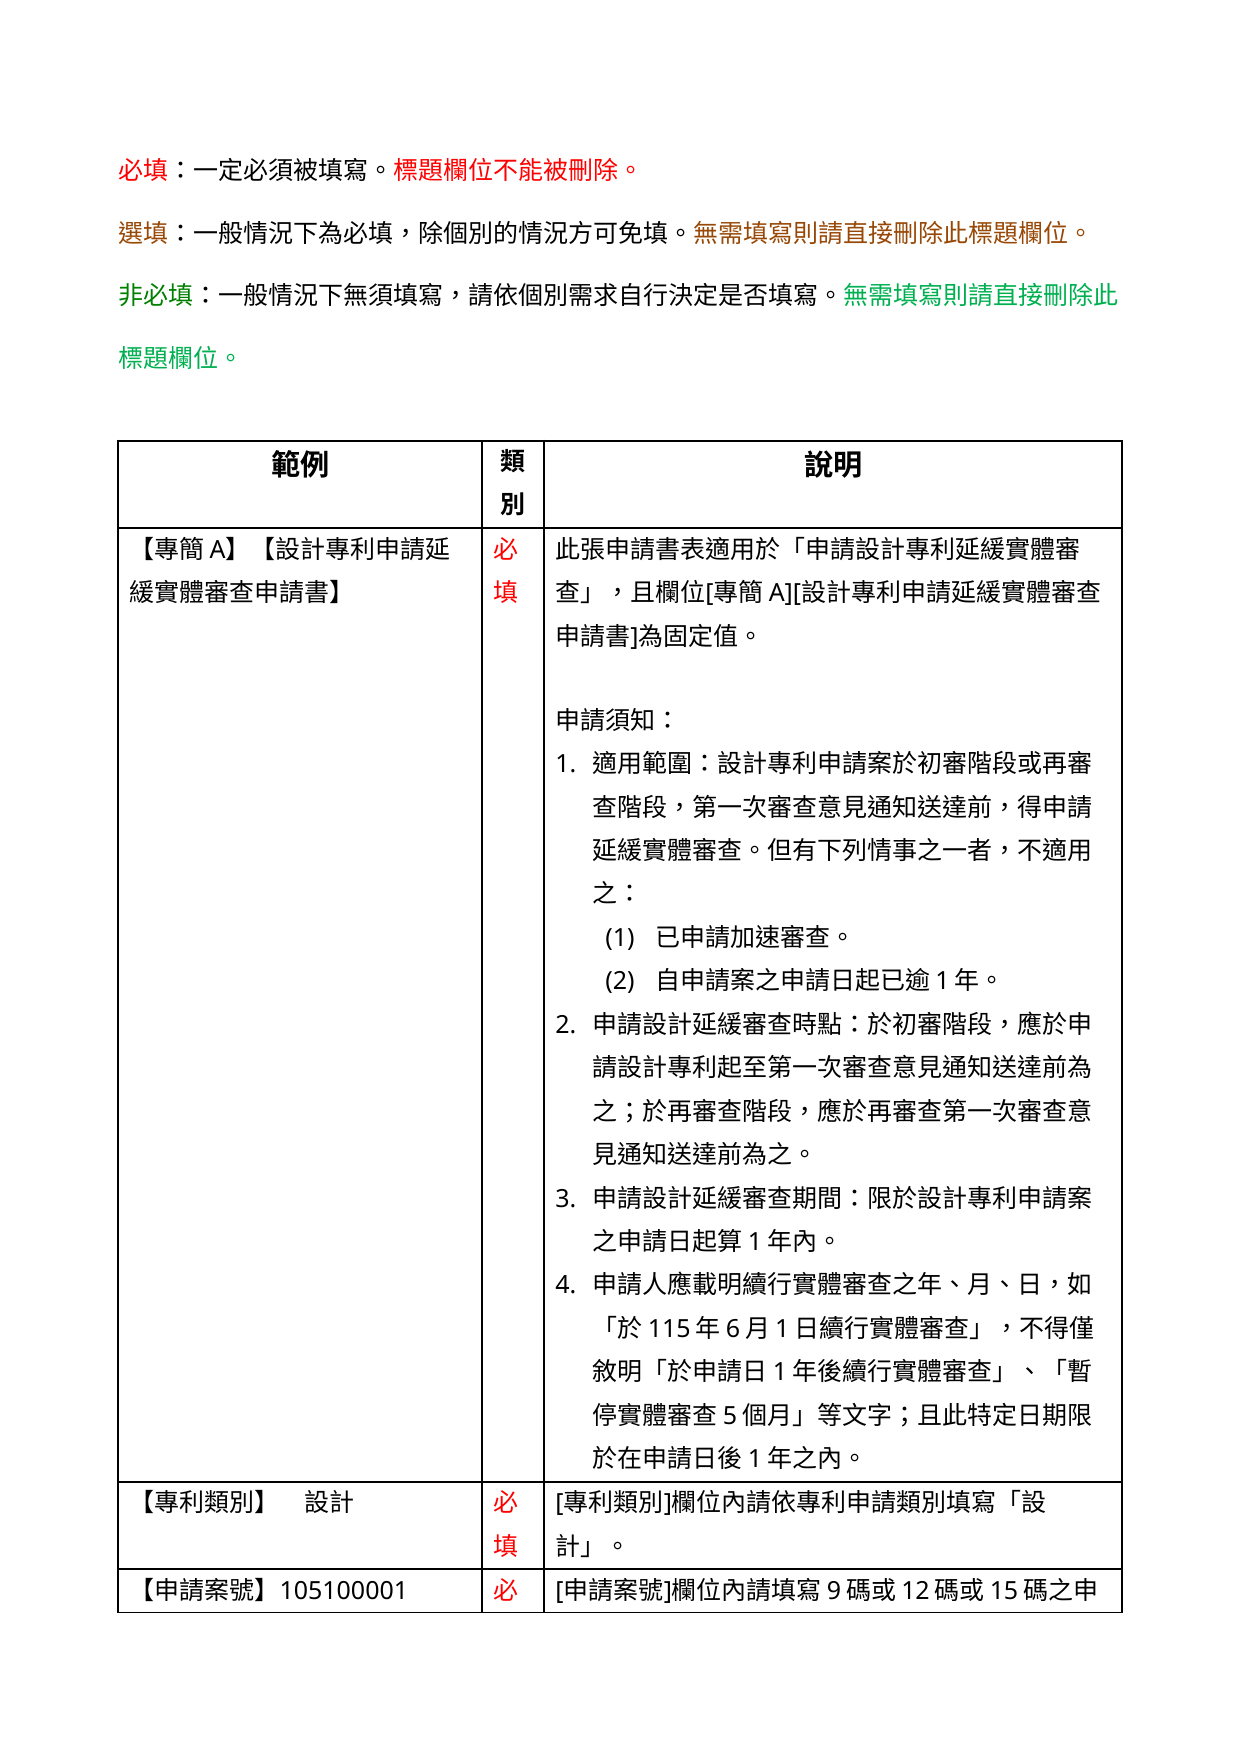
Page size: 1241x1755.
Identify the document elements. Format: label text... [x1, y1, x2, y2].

table_cell 必填 [483, 1483, 543, 1568]
table_cell [專利類別]欄位內請依專利申請類別填寫「設計」。 [545, 1483, 1121, 1568]
table_cell 此張申請書表適用於「申請設計專利延緩實體審查」，且欄位[專簡A][設計專利申請延緩實體審查申請書]為固定值。 申請須知： 適用範圍：設計專利申請案於初審階段或再審查階段，第一次審查意見通知送達前，得申請延緩實體審查。但有下列情事之一者，不適用之： 已申請加速審查。 自申請案之申請日起已逾1年。 申請設計延緩審查時點：於初審階段，應於申請設計專利起至第一次審查意見通知送達前為之；於再審查階段，應於再審查第一次審查意見通知送達前為之。 申請設計延緩審查期間：限於設計專利申請案之申請日起算1年內。 申請人應載明續行實體審查之年、月、日，如「於115年6月1日續行實體審查」，不得僅敘明「於申請日1年後續行實體審查」、「暫停實體審查5個月」等文字；且此特定日期限於在申請日後1年之內。 [545, 529, 1121, 1481]
table_cell 【申請案號】105100001 [119, 1570, 481, 1612]
text 必填：一定必須被填寫。標題欄位不能被刪除。 [118, 127, 1122, 189]
table_cell 【專簡A】【設計專利申請延緩實體審查申請書】 [119, 529, 481, 1481]
table_cell 必填 [483, 529, 543, 1481]
table_cell 【專利類別】 設計 [119, 1483, 481, 1568]
table_header 說明 [545, 442, 1121, 527]
table_cell 必 [483, 1570, 543, 1612]
table_header 範例 [119, 442, 481, 527]
text 選填：一般情況下為必填，除個別的情況方可免填。無需填寫則請直接刪除此標題欄位。 [118, 189, 1122, 252]
table_cell [申請案號]欄位內請填寫9碼或12碼或15碼之申 [545, 1570, 1121, 1612]
text 非必填：一般情況下無須填寫，請依個別需求自行決定是否填寫。無需填寫則請直接刪除此標題欄位。 [118, 252, 1122, 377]
table_header 類別 [483, 442, 543, 527]
